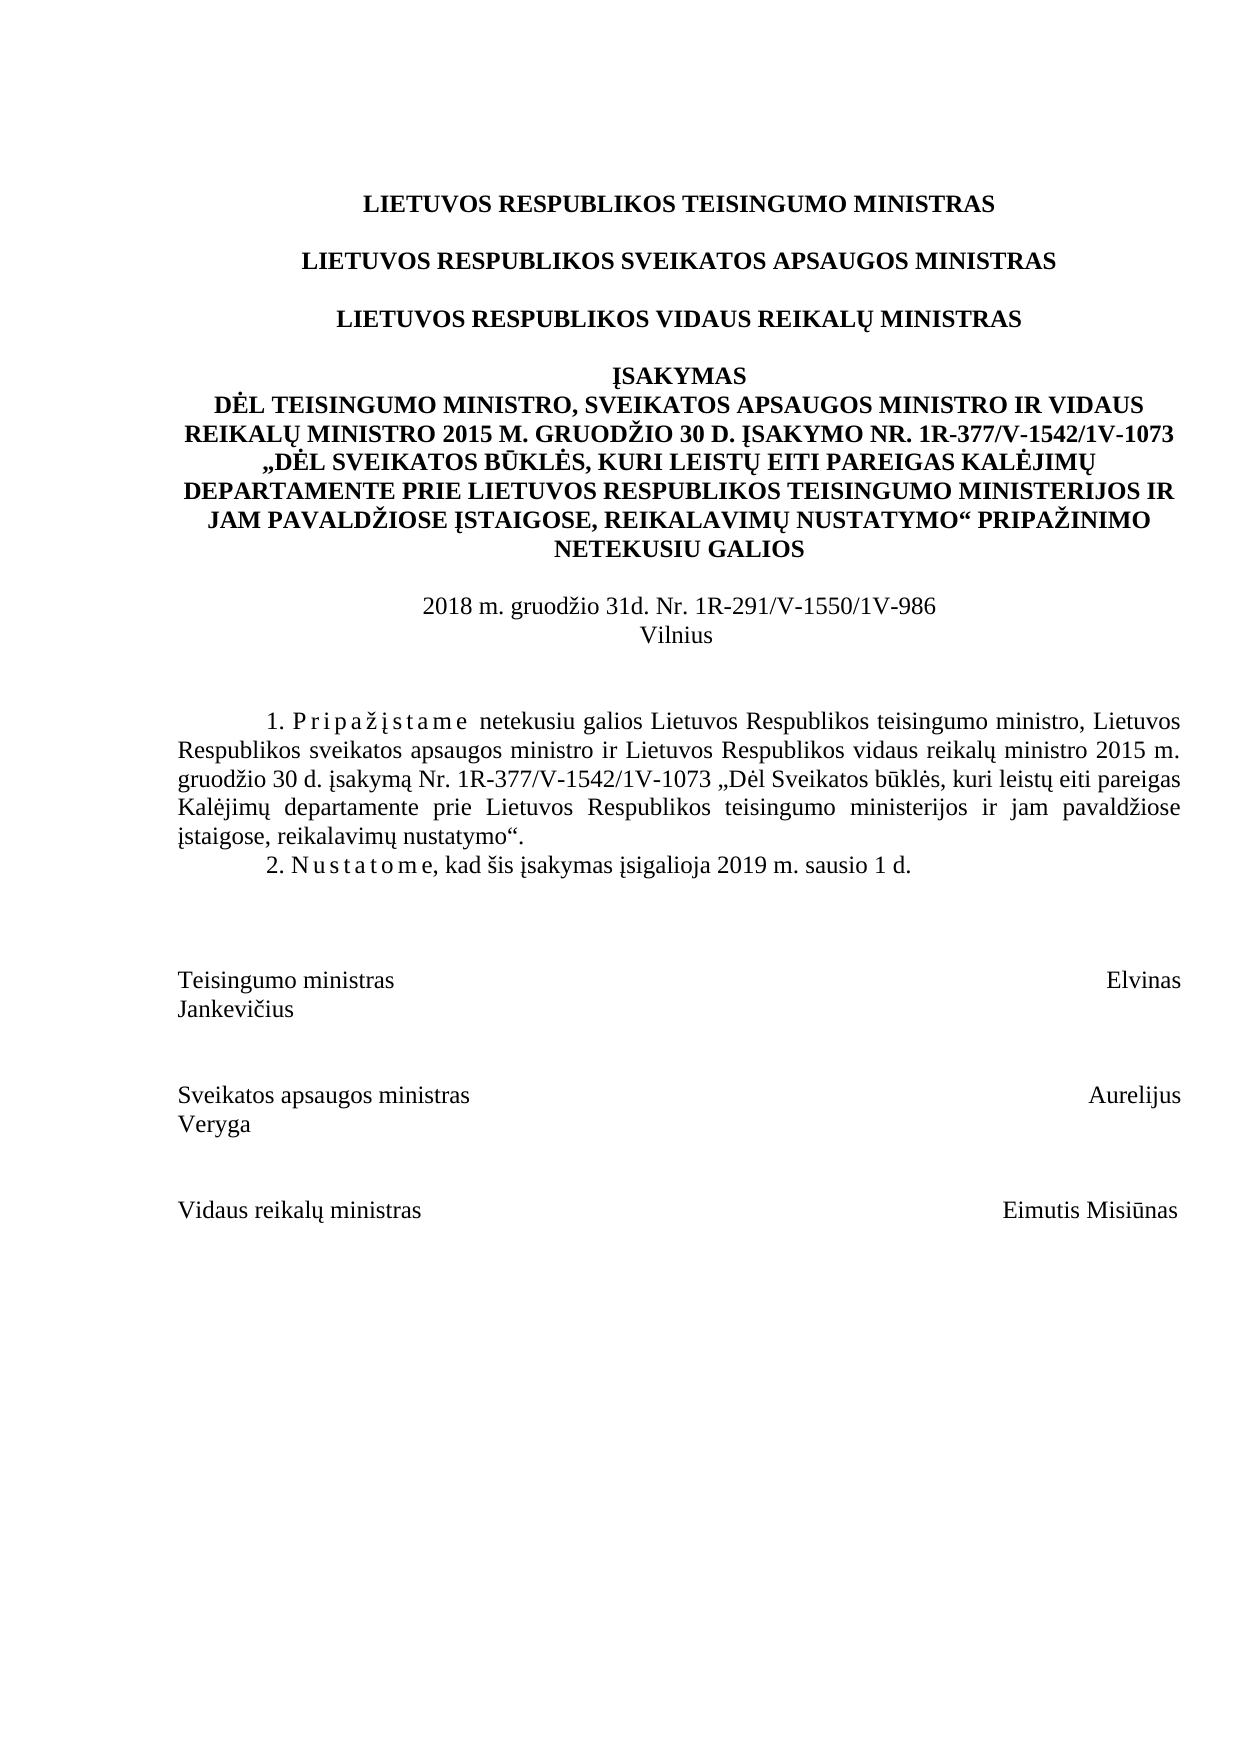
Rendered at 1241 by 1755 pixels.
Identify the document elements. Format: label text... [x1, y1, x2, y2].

text 2018 m. gruodžio 31d. Nr. 1R-291/V-1550/1V-986 [177, 591, 1181, 620]
text Teisingumo ministras Elvinas Jankevičius [177, 965, 1181, 1022]
text DĖL teisingumo ministro, sveikatos apsaugos ministro ir vidaus reikalų ministro 2015 m. gruodžio 30 d. įsakymo nr. 1r-377/v-1542/1v-1073 „DĖL SVEIKATOS BŪKLĖS, kuri leistų eiti pareigas Kalėjimų departamente prie Lietuvos respublikos teisingumo ministerijos ir jam pavaldžiose įstaigose, REIKALAVIMŲ NUSTATYMO“ pripažinimo netekusiu galios [177, 390, 1181, 562]
text Vidaus reikalų ministras Eimutis Misiūnas [177, 1195, 1181, 1224]
text LIETUVOS RESPUBLIKOS SVEIKATOS APSAUGOS MINISTRAS [177, 246, 1181, 275]
text LIETUVOS RESPUBLIKOS VIDAUS REIKALŲ MINISTRAS [177, 304, 1181, 332]
text ĮSAKYMAS [177, 361, 1181, 390]
text 1. Pripažįstame netekusiu galios Lietuvos Respublikos teisingumo ministro, Lietuvos Respublikos sveikatos apsaugos ministro ir Lietuvos Respublikos vidaus reikalų ministro 2015 m. gruodžio 30 d. įsakymą Nr. 1R-377/V-1542/1V-1073 „Dėl Sveikatos būklės, kuri leistų eiti pareigas Kalėjimų departamente prie Lietuvos Respublikos teisingumo ministerijos ir jam pavaldžiose įstaigose, reikalavimų nustatymo“. [177, 706, 1181, 850]
text LIETUVOS RESPUBLIKOS TEISINGUMO MINISTRAS [177, 189, 1181, 217]
text Vilnius [177, 620, 1181, 649]
text 2. Nustatome, kad šis įsakymas įsigalioja 2019 m. sausio 1 d. [177, 850, 1181, 879]
text Sveikatos apsaugos ministras Aurelijus Veryga [177, 1080, 1181, 1137]
